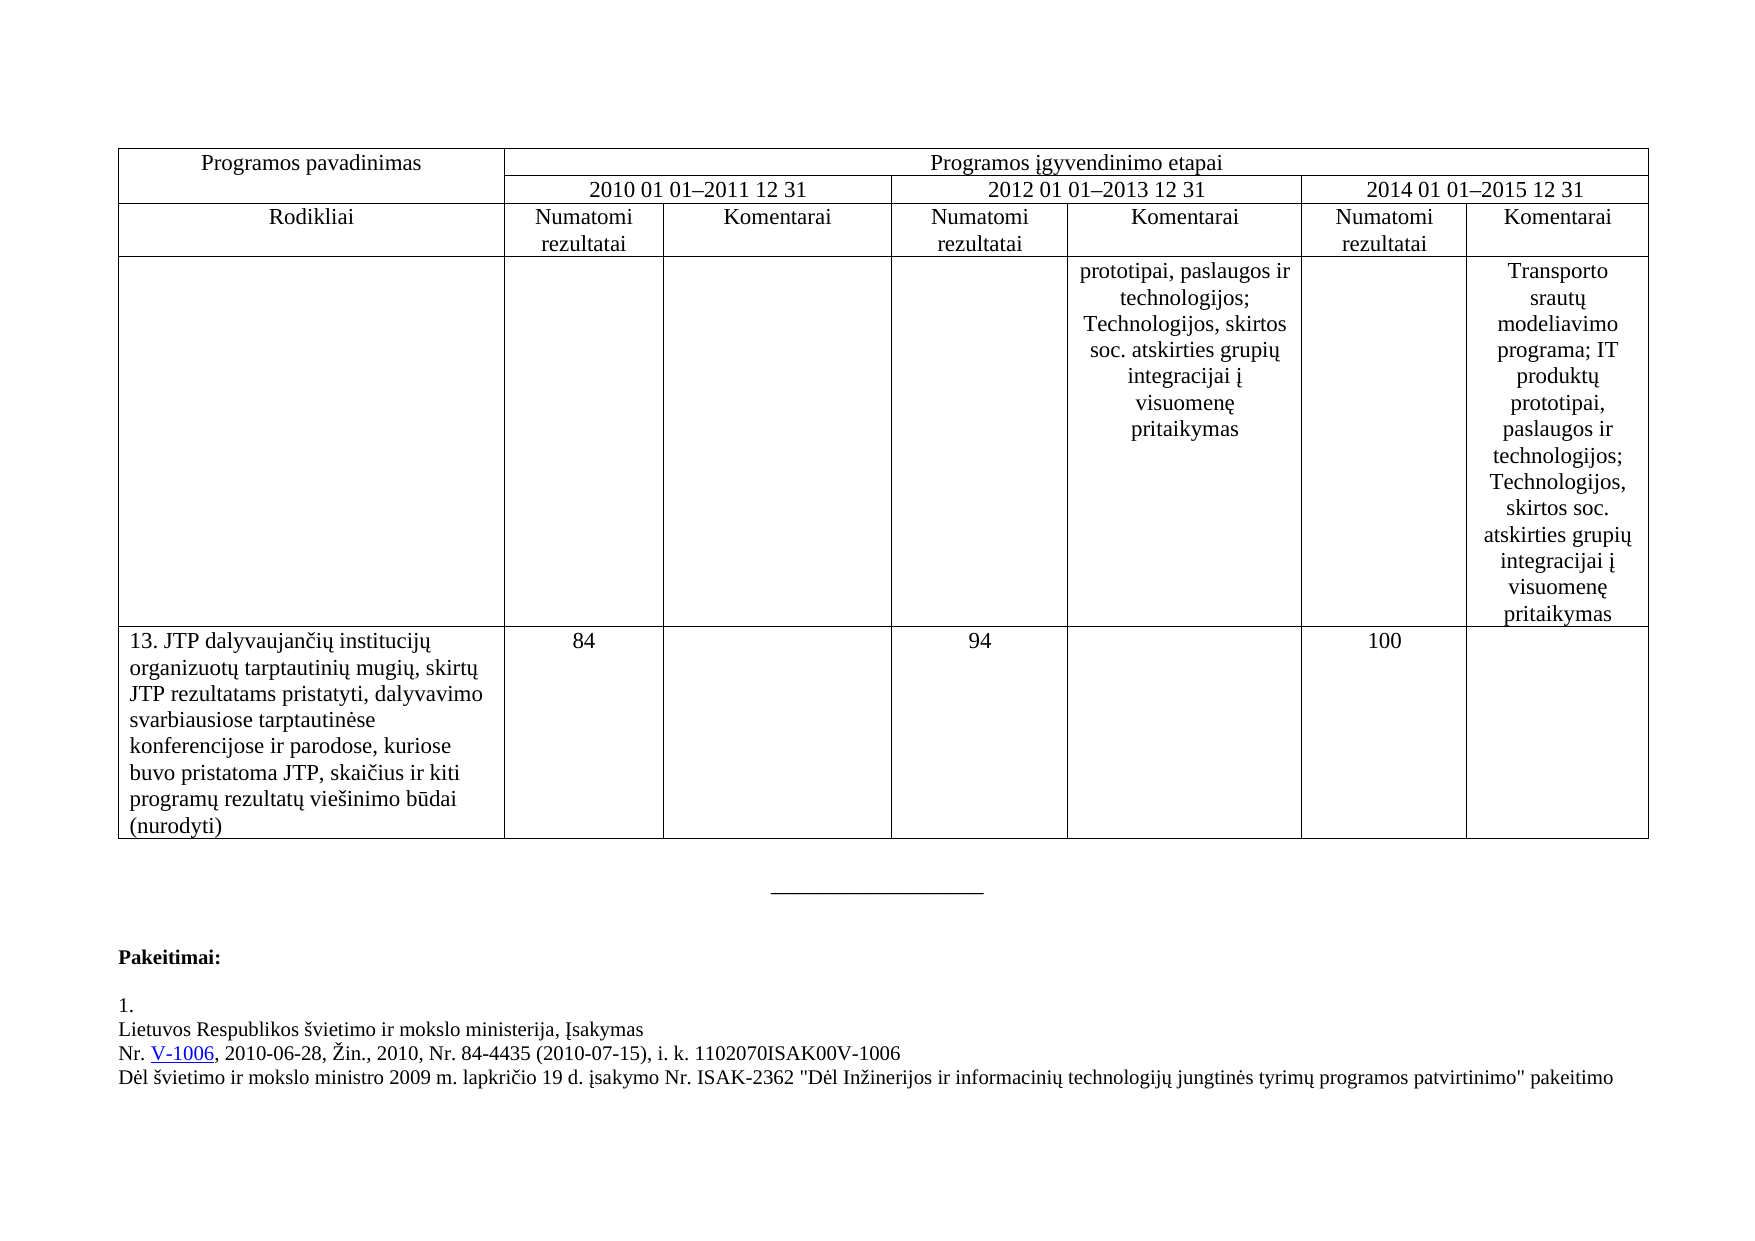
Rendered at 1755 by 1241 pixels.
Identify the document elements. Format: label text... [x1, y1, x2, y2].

table_cell 94 [892, 627, 1067, 838]
table_cell 2012 01 01–2013 12 31 [892, 176, 1301, 202]
table_cell [119, 257, 504, 626]
table_cell [505, 257, 663, 626]
table_cell Numatomi rezultatai [1302, 204, 1466, 256]
table_cell [664, 627, 891, 838]
table_cell Transporto srautų modeliavimo programa; IT produktų prototipai, paslaugos ir technologijos; Technologijos, skirtos soc. atskirties grupių integracijai į visuomenę pritaikymas [1467, 257, 1648, 626]
table_cell [664, 257, 891, 626]
table_cell 84 [505, 627, 663, 838]
table_header Programos įgyvendinimo etapai [505, 149, 1648, 175]
table_cell 2010 01 01–2011 12 31 [505, 176, 891, 202]
table_cell Komentarai [1068, 204, 1301, 256]
table_cell [1302, 257, 1466, 626]
text Lietuvos Respublikos švietimo ir mokslo ministerija, Įsakymas [118, 1017, 1636, 1041]
table_cell [1467, 627, 1648, 838]
table_cell 13. JTP dalyvaujančių institucijų organizuotų tarptautinių mugių, skirtų JTP rezultatams pristatyti, dalyvavimo svarbiausiose tarptautinėse konferencijose ir parodose, kuriose buvo pristatoma JTP, skaičius ir kiti programų rezultatų viešinimo būdai (nurodyti) [119, 627, 504, 838]
text Pakeitimai: [118, 945, 1636, 969]
table_cell [1068, 627, 1301, 838]
table_cell 2014 01 01–2015 12 31 [1302, 176, 1648, 202]
text 1. [118, 993, 1636, 1017]
table_cell 100 [1302, 627, 1466, 838]
table_cell Numatomi rezultatai [505, 204, 663, 256]
text Dėl švietimo ir mokslo ministro 2009 m. lapkričio 19 d. įsakymo Nr. ISAK-2362 "Dėl Inžinerijos ir informacinių technologijų jungtinės tyrimų programos patvirtinimo" pakeitimo [118, 1065, 1636, 1089]
table_cell prototipai, paslaugos ir technologijos; Technologijos, skirtos soc. atskirties grupių integracijai į visuomenę pritaikymas [1068, 257, 1301, 626]
table_cell Komentarai [1467, 204, 1648, 256]
table_cell Komentarai [664, 204, 891, 256]
table_cell Numatomi rezultatai [892, 204, 1067, 256]
table_cell [892, 257, 1067, 626]
table_cell Rodikliai [119, 204, 504, 256]
table_header Programos pavadinimas [119, 149, 504, 202]
text Nr. V-1006, 2010-06-28, Žin., 2010, Nr. 84-4435 (2010-07-15), i. k. 1102070ISAK00V-1006 [118, 1041, 1636, 1065]
text _________________ [118, 868, 1636, 897]
